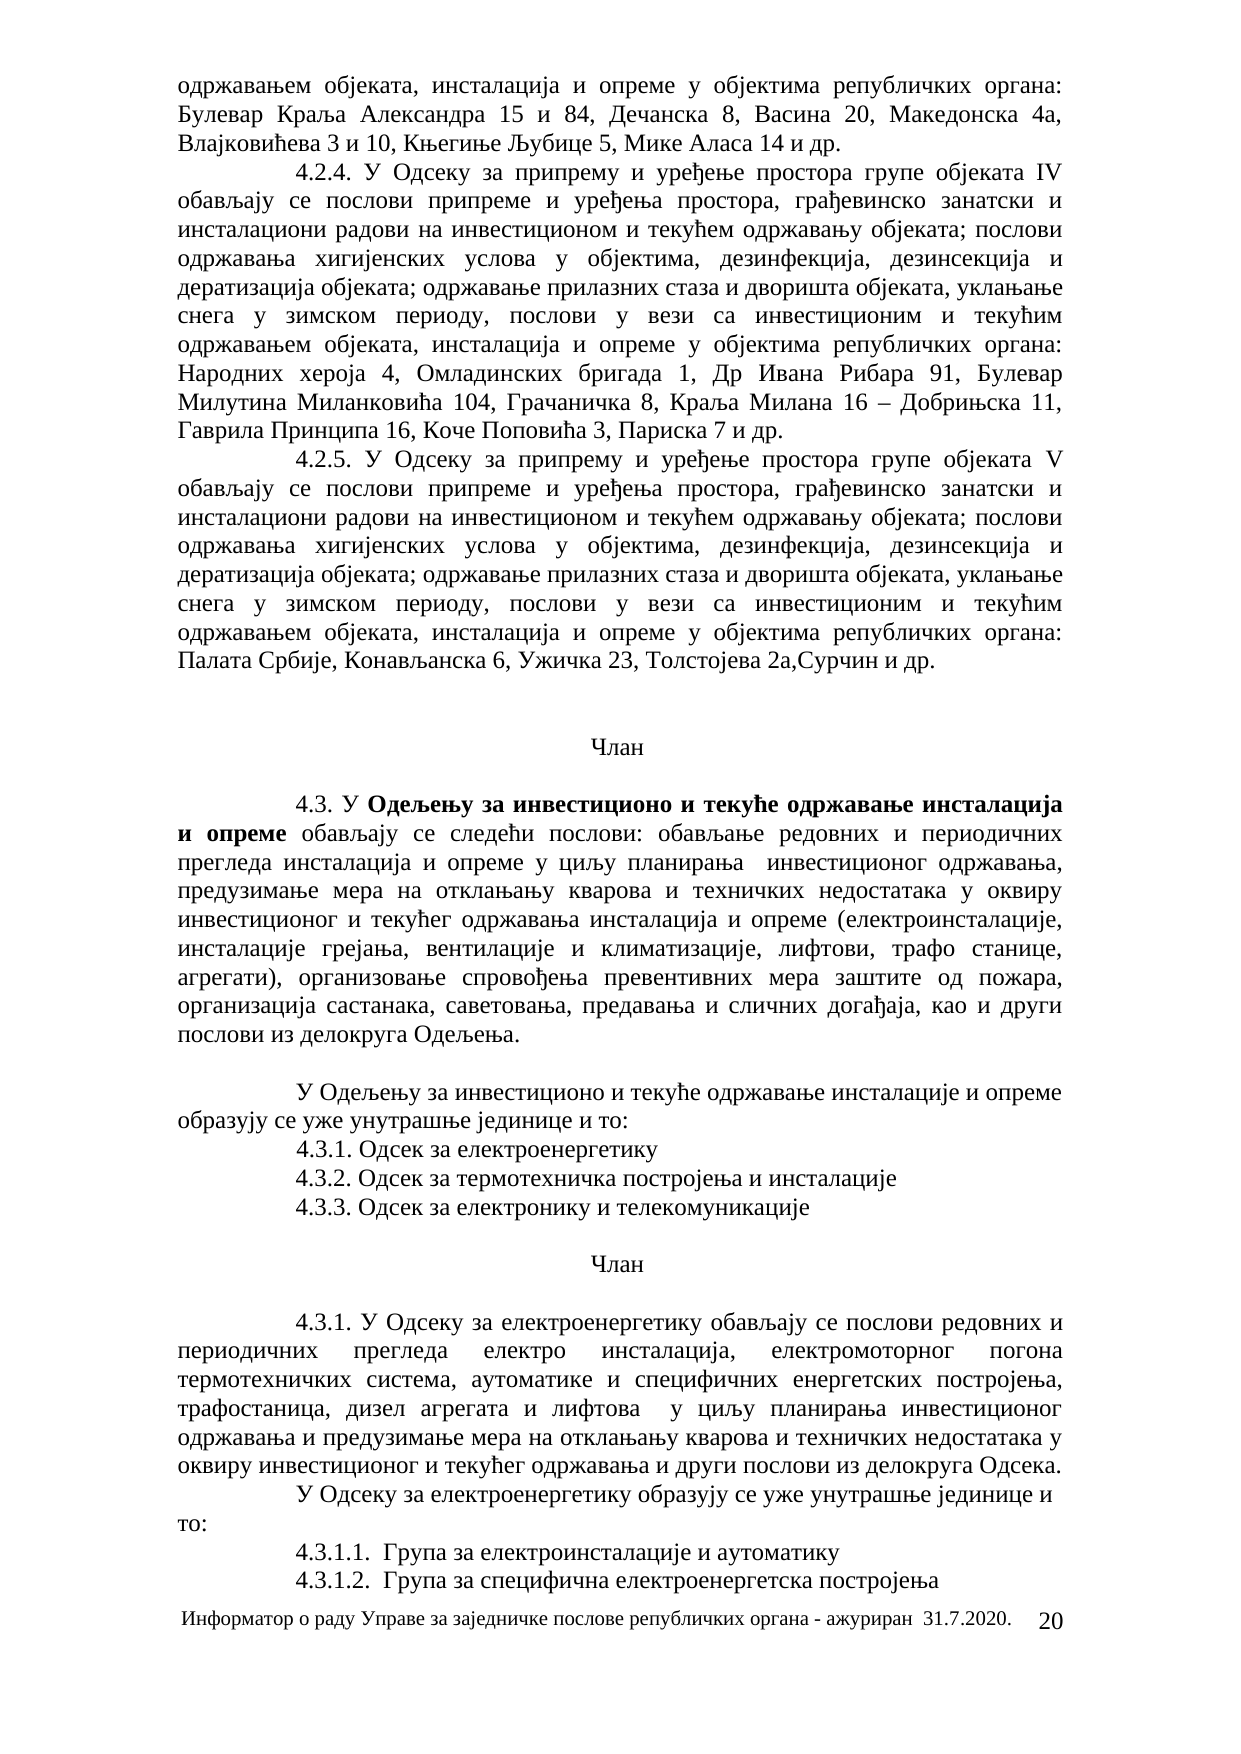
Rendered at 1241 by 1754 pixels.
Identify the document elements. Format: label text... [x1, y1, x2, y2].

text 4.2.5. У Одсеку за припрему и уређење простора групе објеката V обављају се послови припреме и уређења простора, грађевинско занатски и инсталациони радови на инвестиционом и текућем одржавању објеката; послови одржавања хигијенских услова у објектима, дезинфекција, дезинсекција и дератизација објеката; одржавање прилазних стаза и дворишта објеката, уклањање снега у зимском периоду, послови у вези са инвестиционим и текућим одржавањем објеката, инсталација и опреме у објектима републичких органа: Палата Србије, Конављанска 6, Ужичка 23, Толстојева 2а,Сурчин и др. [177, 444, 1063, 674]
text 4.3.3. Одсек за електронику и телекомуникације [177, 1192, 1063, 1220]
text У Одељењу за инвестиционо и текуће одржавање инсталације и опреме образују се уже унутрашње јединице и то: [177, 1077, 1063, 1134]
text 4.3.2. Одсек за термотехничка постројења и инсталације [177, 1163, 1063, 1192]
text 4.3.1. У Одсеку за електроенергетику обављају се послови редовних и периодичних прегледа електро инсталација, електромоторног погона термотехничких система, аутоматике и специфичних енергетских постројења, трафостаница, дизел агрегата и лифтова у циљу планирања инвестиционог одржавања и предузимање мера на отклањању кварова и техничких недостатака у оквиру инвестиционог и текућег одржавања и други послови из делокруга Одсека. [177, 1307, 1063, 1479]
text 4.3. У Одељењу за инвестиционо и текуће одржавање инсталација и опреме обављају се следећи послови: обављање редовних и периодичних прегледа инсталација и опреме у циљу планирања инвестиционог одржавања, предузимање мера на отклањању кварова и техничких недостатака у оквиру инвестиционог и текућег одржавања инсталација и опреме (електроинсталације, инсталације грејања, вентилације и климатизације, лифтови, трафо станице, агрегати), организовање спровођења превентивних мера заштите од пожара, организација састанака, саветовања, предавања и сличних догађаја, као и други послови из делокруга Одељења. [177, 789, 1063, 1048]
text 4.3.1. Одсек за електроенергетику [177, 1134, 1063, 1163]
text У Одсеку за електроенергетику образују се уже унутрашње јединице и то: [177, 1479, 1063, 1537]
text Члан [177, 1249, 1063, 1278]
text 4.2.4. У Одсеку за припрему и уређење простора групе објеката IV обављају се послови припреме и уређења простора, грађевинско занатски и инсталациони радови на инвестиционом и текућем одржавању објеката; послови одржавања хигијенских услова у објектима, дезинфекција, дезинсекција и дератизација објеката; одржавање прилазних стаза и дворишта објеката, уклањање снега у зимском периоду, послови у вези са инвестиционим и текућим одржавањем објеката, инсталација и опреме у објектима републичких органа: Народних хероја 4, Омладинских бригада 1, Др Ивана Рибара 91, Булевар Милутина Миланковића 104, Грачаничка 8, Краља Милана 16 – Добрињска 11, Гаврила Принципа 16, Коче Поповића 3, Париска 7 и др. [177, 157, 1063, 444]
text Члан [177, 732, 1063, 760]
text 4.3.1.1. Група за електроинсталације и аутоматику [177, 1537, 1063, 1565]
text 4.3.1.2. Група за специфична електроенергетска постројења [177, 1565, 1063, 1594]
text одржавањем објеката, инсталација и опреме у објектима републичких органа: Булевар Краља Александра 15 и 84, Дечанска 8, Васина 20, Македонска 4а, Влајковићева 3 и 10, Књегиње Љубице 5, Мике Аласа 14 и др. [177, 70, 1063, 157]
